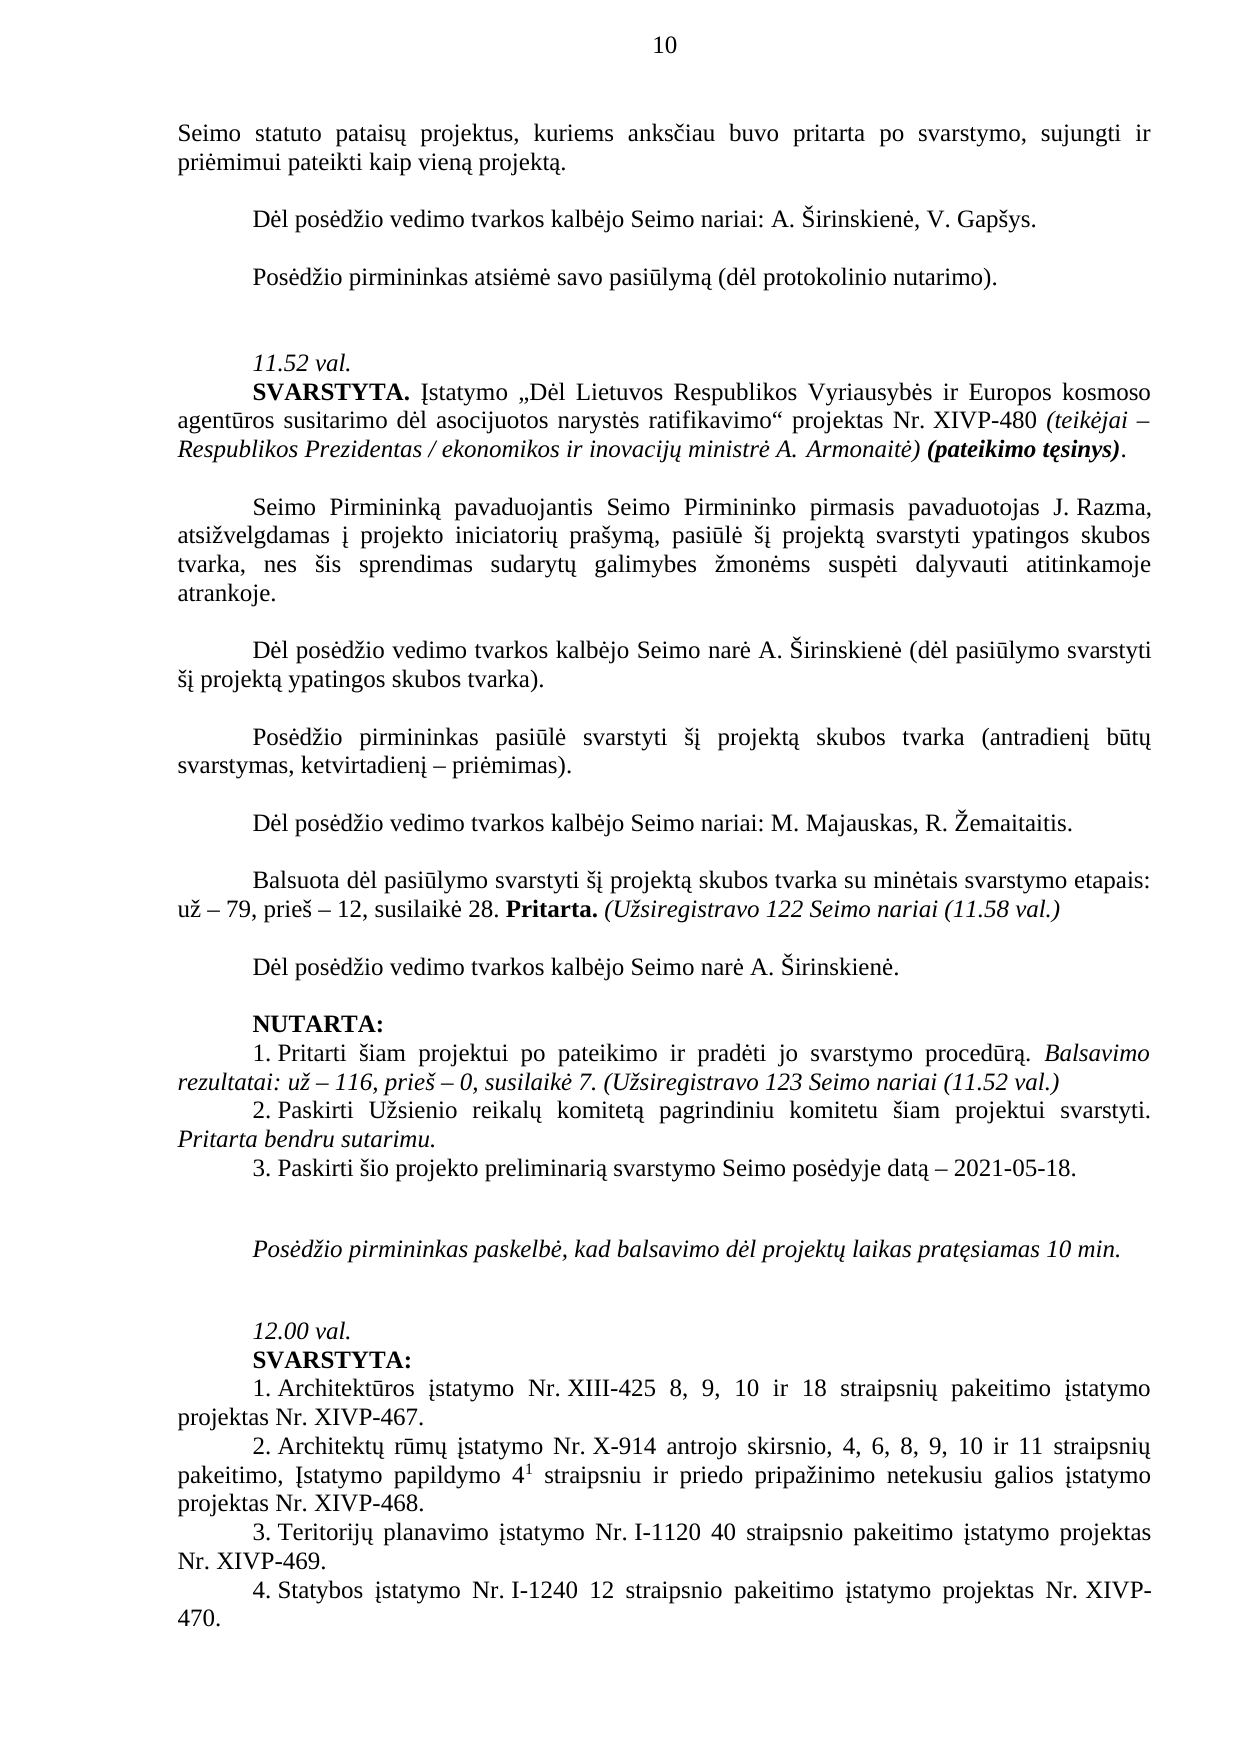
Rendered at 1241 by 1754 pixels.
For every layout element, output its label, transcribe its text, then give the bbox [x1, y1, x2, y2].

text Dėl posėdžio vedimo tvarkos kalbėjo Seimo narė A. Širinskienė (dėl pasiūlymo svarstyti šį projektą ypatingos skubos tvarka). [177, 636, 1152, 693]
text 2. Architektų rūmų įstatymo Nr. X-914 antrojo skirsnio, 4, 6, 8, 9, 10 ir 11 straipsnių pakeitimo, Įstatymo papildymo 41 straipsniu ir priedo pripažinimo netekusiu galios įstatymo projektas Nr. XIVP-468. [177, 1431, 1152, 1517]
text 3. Paskirti šio projekto preliminarią svarstymo Seimo posėdyje datą – 2021-05-18. [177, 1153, 1152, 1182]
text Dėl posėdžio vedimo tvarkos kalbėjo Seimo nariai: M. Majauskas, R. Žemaitaitis. [177, 808, 1152, 837]
text Seimo statuto pataisų projektus, kuriems anksčiau buvo pritarta po svarstymo, sujungti ir priėmimui pateikti kaip vieną projektą. [177, 118, 1152, 176]
text Posėdžio pirmininkas pasiūlė svarstyti šį projektą skubos tvarka (antradienį būtų svarstymas, ketvirtadienį – priėmimas). [177, 722, 1152, 779]
text SVARSTYTA. Įstatymo „Dėl Lietuvos Respublikos Vyriausybės ir Europos kosmoso agentūros susitarimo dėl asocijuotos narystės ratifikavimo“ projektas Nr. XIVP-480 (teikėjai – Respublikos Prezidentas / ekonomikos ir inovacijų ministrė A. Armonaitė) (pateikimo tęsinys). [177, 377, 1152, 463]
text 1. Architektūros įstatymo Nr. XIII-425 8, 9, 10 ir 18 straipsnių pakeitimo įstatymo projektas Nr. XIVP-467. [177, 1373, 1152, 1431]
text 4. Statybos įstatymo Nr. I-1240 12 straipsnio pakeitimo įstatymo projektas Nr. XIVP-470. [177, 1575, 1152, 1632]
text NUTARTA: [177, 1009, 1152, 1038]
text SVARSTYTA: [177, 1345, 1152, 1373]
text Posėdžio pirmininkas paskelbė, kad balsavimo dėl projektų laikas pratęsiamas 10 min. [177, 1234, 1152, 1263]
text 12.00 val. [177, 1316, 1152, 1345]
text 3. Teritorijų planavimo įstatymo Nr. I-1120 40 straipsnio pakeitimo įstatymo projektas Nr. XIVP-469. [177, 1517, 1152, 1575]
text 11.52 val. [177, 348, 1152, 377]
text Posėdžio pirmininkas atsiėmė savo pasiūlymą (dėl protokolinio nutarimo). [177, 262, 1152, 291]
text Dėl posėdžio vedimo tvarkos kalbėjo Seimo narė A. Širinskienė. [177, 952, 1152, 981]
text Balsuota dėl pasiūlymo svarstyti šį projektą skubos tvarka su minėtais svarstymo etapais: už – 79, prieš – 12, susilaikė 28. Pritarta. (Užsiregistravo 122 Seimo nariai (11.58 val.) [177, 866, 1152, 923]
text 2. Paskirti Užsienio reikalų komitetą pagrindiniu komitetu šiam projektui svarstyti. Pritarta bendru sutarimu. [177, 1096, 1152, 1153]
text Dėl posėdžio vedimo tvarkos kalbėjo Seimo nariai: A. Širinskienė, V. Gapšys. [177, 204, 1152, 233]
text Seimo Pirmininką pavaduojantis Seimo Pirmininko pirmasis pavaduotojas J. Razma, atsižvelgdamas į projekto iniciatorių prašymą, pasiūlė šį projektą svarstyti ypatingos skubos tvarka, nes šis sprendimas sudarytų galimybes žmonėms suspėti dalyvauti atitinkamoje atrankoje. [177, 492, 1152, 607]
text 1. Pritarti šiam projektui po pateikimo ir pradėti jo svarstymo procedūrą. Balsavimo rezultatai: už – 116, prieš – 0, susilaikė 7. (Užsiregistravo 123 Seimo nariai (11.52 val.) [177, 1038, 1152, 1096]
